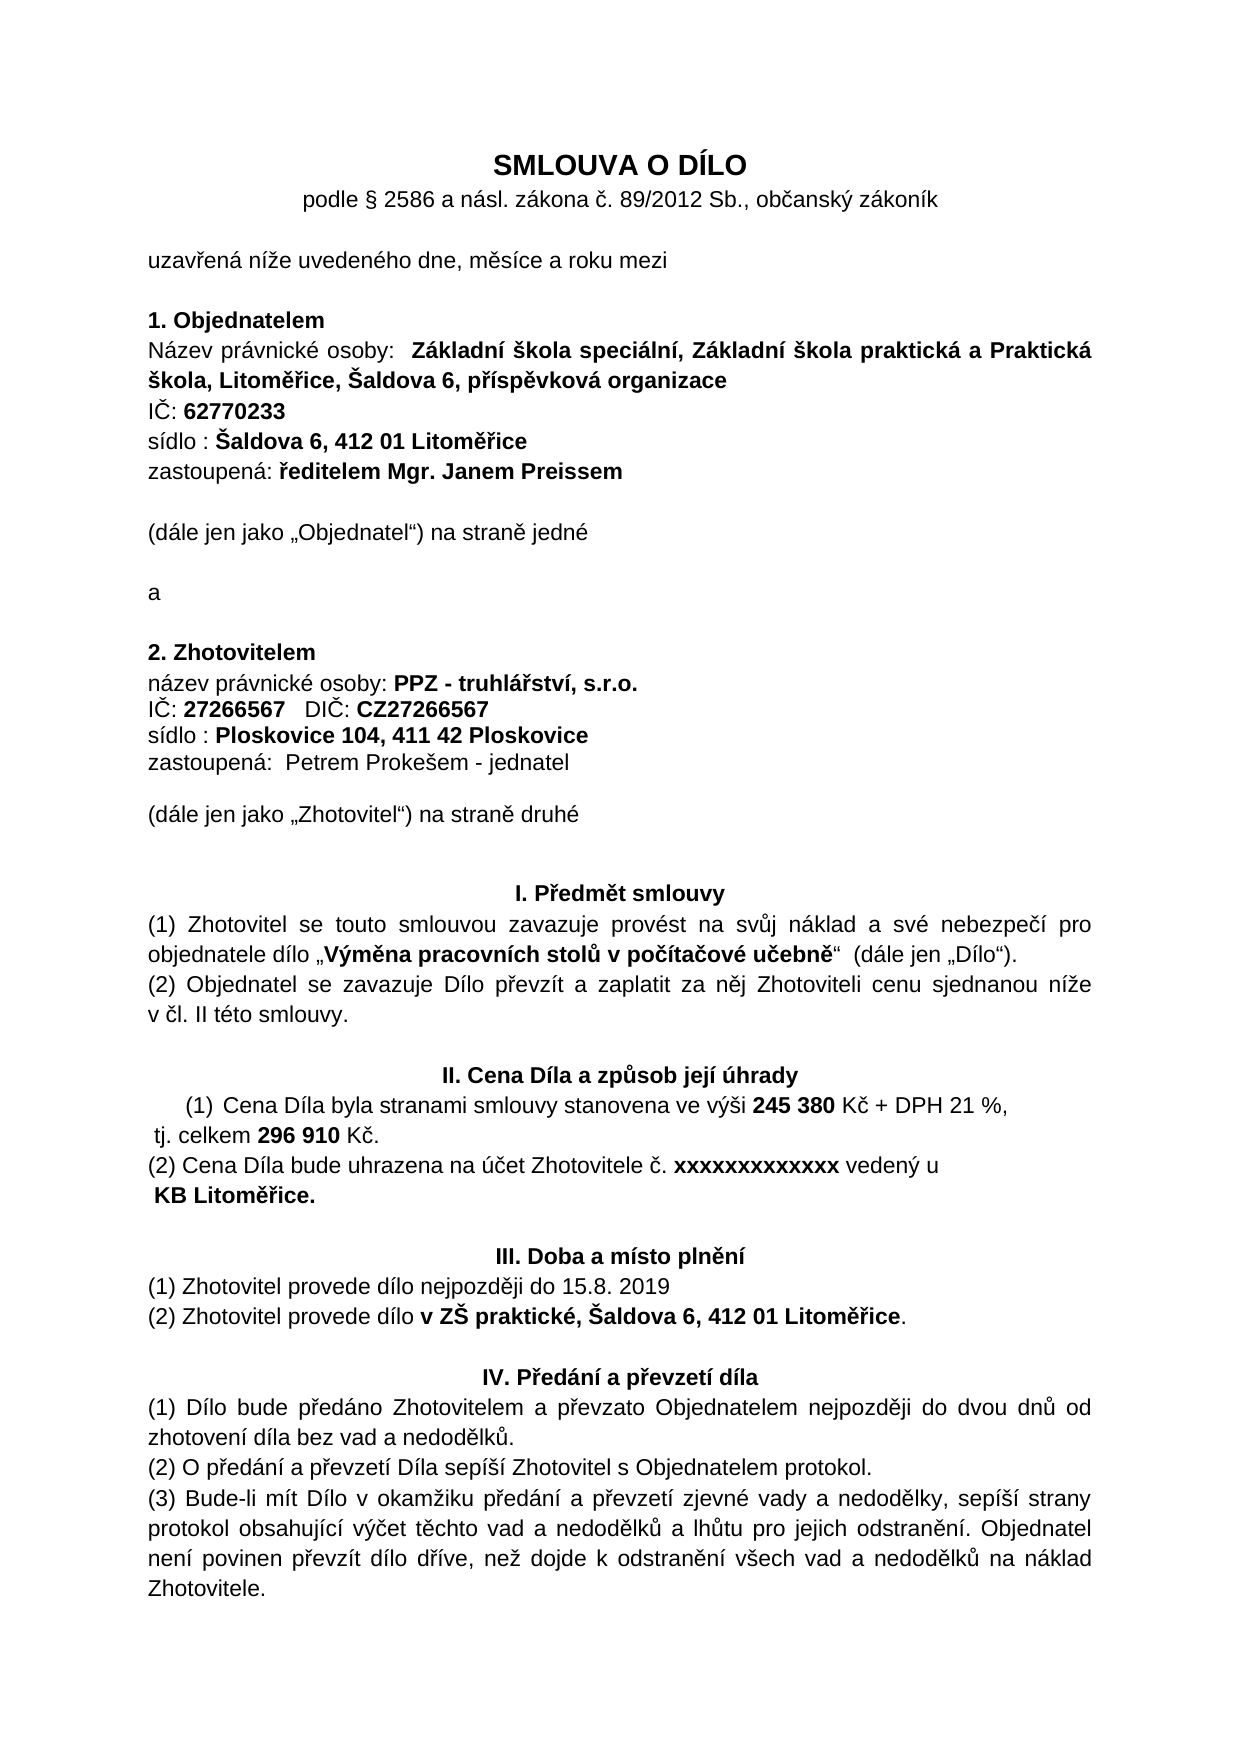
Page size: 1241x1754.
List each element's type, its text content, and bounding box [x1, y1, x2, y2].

text (dále jen jako „Objednatel“) na straně jedné [148, 518, 1093, 545]
text IČ: 27266567 DIČ: CZ27266567 [148, 696, 1093, 722]
text název právnické osoby: PPZ - truhlářství, s.r.o. [148, 669, 1093, 696]
text uzavřená níže uvedeného dne, měsíce a roku mezi [148, 247, 1093, 273]
text (2) Zhotovitel provede dílo v ZŠ praktické, Šaldova 6, 412 01 Litoměřice. [148, 1303, 1093, 1329]
text IV. Předání a převzetí díla [148, 1364, 1093, 1390]
text (2) Objednatel se zavazuje Dílo převzít a zaplatit za něj Zhotoviteli cenu sjednanou níže v čl. II této smlouvy. [148, 971, 1093, 1027]
text KB Litoměřice. [148, 1182, 1093, 1209]
text zastoupená: ředitelem Mgr. Janem Preissem [148, 458, 1093, 484]
text IČ: 62770233 [148, 398, 1093, 424]
text (3) Bude-li mít Dílo v okamžiku předání a převzetí zjevné vady a nedodělky, sepíší strany protokol obsahující výčet těchto vad a nedodělků a lhůtu pro jejich odstranění. Objednatel není povinen převzít dílo dříve, než dojde k odstranění všech vad a nedodělků na náklad Zhotovitele. [148, 1484, 1093, 1601]
text (2) O předání a převzetí Díla sepíší Zhotovitel s Objednatelem protokol. [148, 1454, 1093, 1481]
text 1. Objednatelem [148, 307, 1093, 333]
text III. Doba a místo plnění [148, 1243, 1093, 1269]
text (1) Dílo bude předáno Zhotovitelem a převzato Objednatelem nejpozději do dvou dnů od zhotovení díla bez vad a nedodělků. [148, 1394, 1093, 1450]
text SMLOUVA O DÍLO [148, 148, 1093, 181]
text zastoupená: Petrem Prokešem - jednatel [148, 748, 1093, 775]
list Cena Díla byla stranami smlouvy stanovena ve výši 245 380 Kč + DPH 21 %, [185, 1092, 1093, 1118]
text sídlo : Šaldova 6, 412 01 Litoměřice [148, 428, 1093, 454]
text Název právnické osoby: Základní škola speciální, Základní škola praktická a Praktická škola, Litoměřice, Šaldova 6, příspěvková organizace [148, 337, 1093, 394]
text I. Předmět smlouvy [148, 880, 1093, 907]
text (dále jen jako „Zhotovitel“) na straně druhé [148, 801, 1093, 828]
text podle § 2586 a násl. zákona č. 89/2012 Sb., občanský zákoník [148, 186, 1093, 212]
text (2) Cena Díla bude uhrazena na účet Zhotovitele č. xxxxxxxxxxxxx vedený u [148, 1152, 1093, 1178]
text (1) Zhotovitel provede dílo nejpozději do 15.8. 2019 [148, 1273, 1093, 1299]
text II. Cena Díla a způsob její úhrady [148, 1062, 1093, 1088]
text a [148, 579, 1093, 605]
text (1) Zhotovitel se touto smlouvou zavazuje provést na svůj náklad a své nebezpečí pro objednatele dílo „Výměna pracovních stolů v počítačové učebně“ (dále jen „Dílo“). [148, 911, 1093, 967]
text tj. celkem 296 910 Kč. [148, 1122, 1093, 1148]
text 2. Zhotovitelem [148, 639, 1093, 666]
text sídlo : Ploskovice 104, 411 42 Ploskovice [148, 722, 1093, 748]
